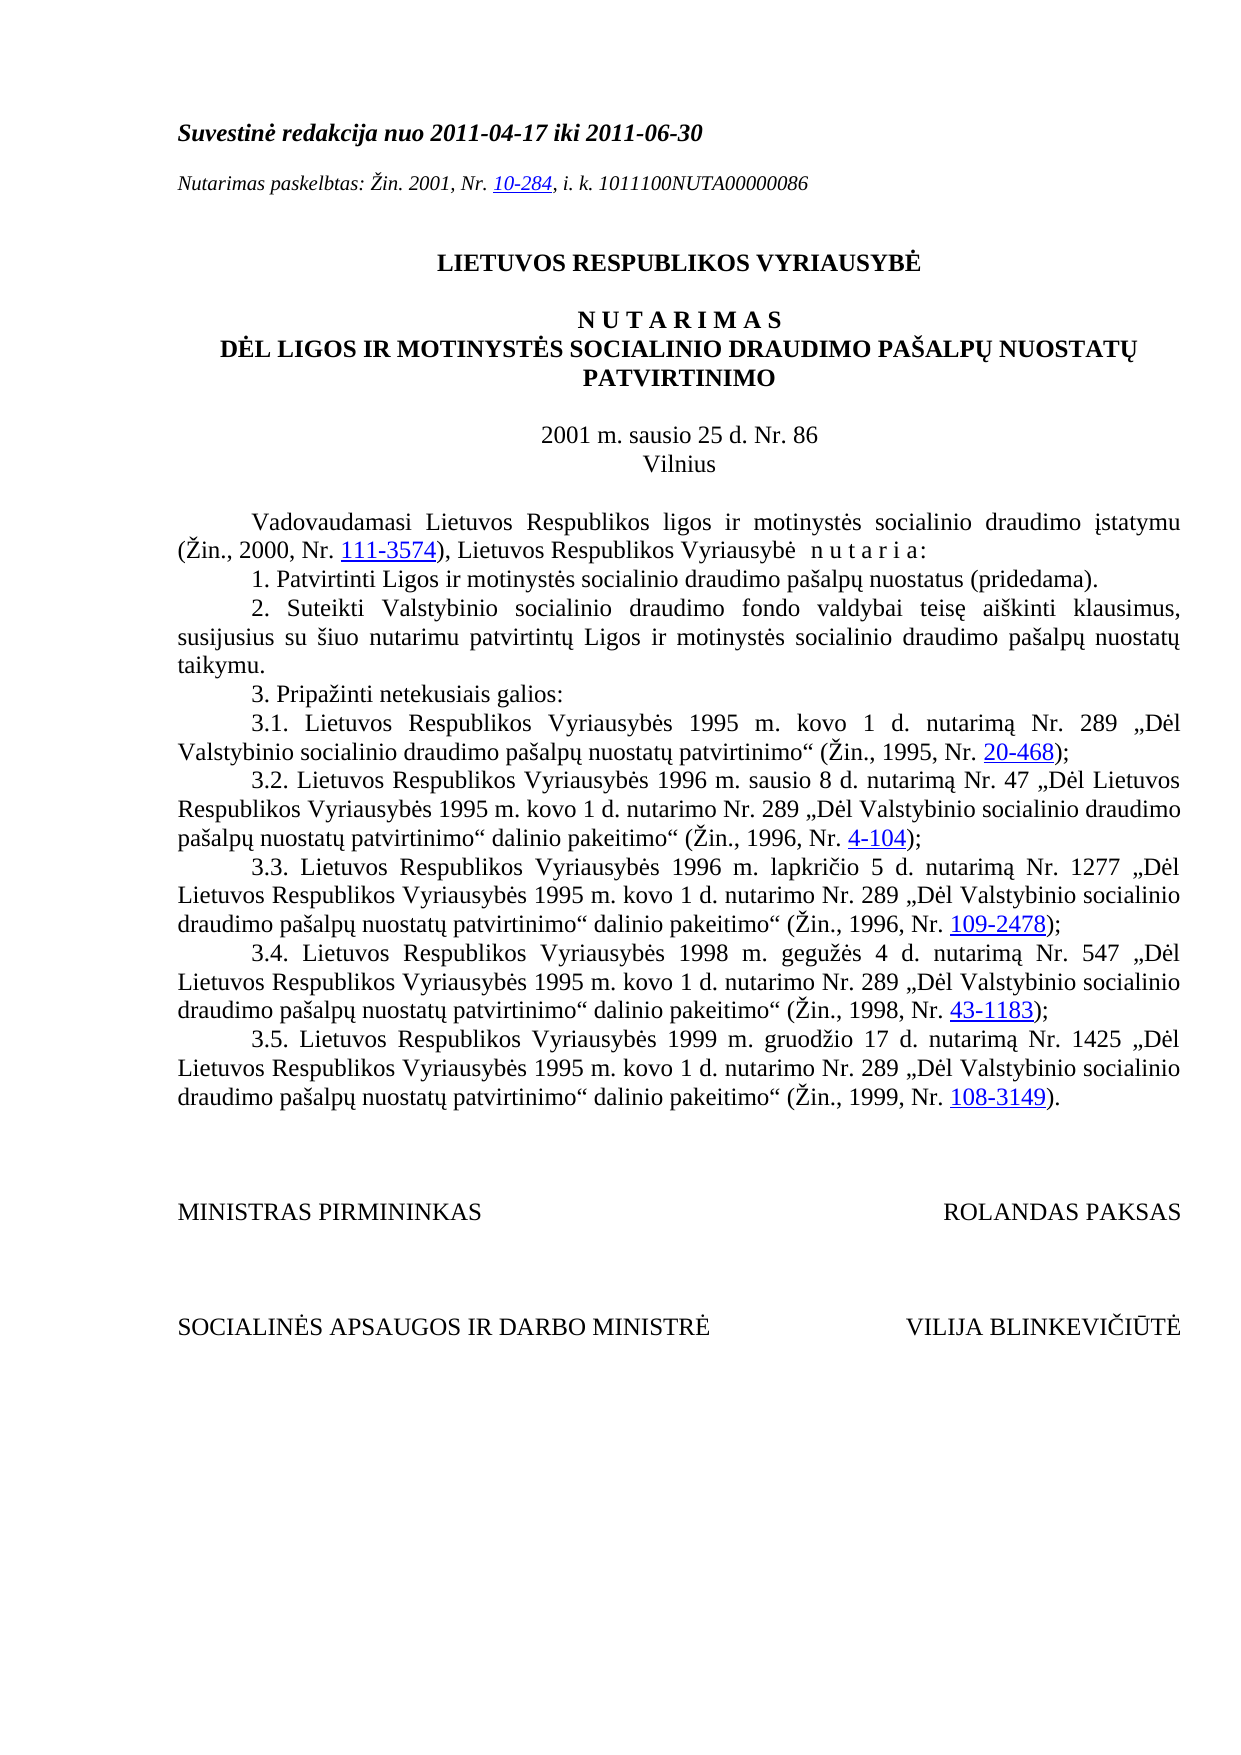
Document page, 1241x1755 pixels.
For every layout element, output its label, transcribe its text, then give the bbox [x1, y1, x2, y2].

text 3.4. Lietuvos Respublikos Vyriausybės 1998 m. gegužės 4 d. nutarimą Nr. 547 „Dėl Lietuvos Respublikos Vyriausybės 1995 m. kovo 1 d. nutarimo Nr. 289 „Dėl Valstybinio socialinio draudimo pašalpų nuostatų patvirtinimo“ dalinio pakeitimo“ (Žin., 1998, Nr. 43-1183); [177, 938, 1181, 1024]
text Ministras Pirmininkas Rolandas Paksas [177, 1197, 1181, 1225]
text 3.5. Lietuvos Respublikos Vyriausybės 1999 m. gruodžio 17 d. nutarimą Nr. 1425 „Dėl Lietuvos Respublikos Vyriausybės 1995 m. kovo 1 d. nutarimo Nr. 289 „Dėl Valstybinio socialinio draudimo pašalpų nuostatų patvirtinimo“ dalinio pakeitimo“ (Žin., 1999, Nr. 108-3149). [177, 1024, 1181, 1110]
text Vilnius [177, 449, 1181, 478]
text 3.2. Lietuvos Respublikos Vyriausybės 1996 m. sausio 8 d. nutarimą Nr. 47 „Dėl Lietuvos Respublikos Vyriausybės 1995 m. kovo 1 d. nutarimo Nr. 289 „Dėl Valstybinio socialinio draudimo pašalpų nuostatų patvirtinimo“ dalinio pakeitimo“ (Žin., 1996, Nr. 4-104); [177, 765, 1181, 852]
text Vadovaudamasi Lietuvos Respublikos ligos ir motinystės socialinio draudimo įstatymu (Žin., 2000, Nr. 111-3574), Lietuvos Respublikos Vyriausybė nutaria: [177, 507, 1181, 564]
text Nutarimas paskelbtas: Žin. 2001, Nr. 10-284, i. k. 1011100NUTA00000086 [177, 171, 1181, 195]
text Socialinės apsaugos ir darbo ministrė Vilija Blinkevičiūtė [177, 1312, 1181, 1340]
text 3. Pripažinti netekusiais galios: [177, 679, 1181, 708]
text 2. Suteikti Valstybinio socialinio draudimo fondo valdybai teisę aiškinti klausimus, susijusius su šiuo nutarimu patvirtintų Ligos ir motinystės socialinio draudimo pašalpų nuostatų taikymu. [177, 593, 1181, 679]
text 3.3. Lietuvos Respublikos Vyriausybės 1996 m. lapkričio 5 d. nutarimą Nr. 1277 „Dėl Lietuvos Respublikos Vyriausybės 1995 m. kovo 1 d. nutarimo Nr. 289 „Dėl Valstybinio socialinio draudimo pašalpų nuostatų patvirtinimo“ dalinio pakeitimo“ (Žin., 1996, Nr. 109-2478); [177, 852, 1181, 938]
text DĖL LIGOS IR MOTINYSTĖS SOCIALINIO DRAUDIMO PAŠALPŲ NUOSTATŲ PATVIRTINIMO [177, 334, 1181, 392]
text LIETUVOS RESPUBLIKOS VYRIAUSYBĖ [177, 248, 1181, 277]
text Suvestinė redakcija nuo 2011-04-17 iki 2011-06-30 [177, 118, 1181, 147]
text 3.1. Lietuvos Respublikos Vyriausybės 1995 m. kovo 1 d. nutarimą Nr. 289 „Dėl Valstybinio socialinio draudimo pašalpų nuostatų patvirtinimo“ (Žin., 1995, Nr. 20-468); [177, 708, 1181, 765]
text 2001 m. sausio 25 d. Nr. 86 [177, 420, 1181, 449]
text 1. Patvirtinti Ligos ir motinystės socialinio draudimo pašalpų nuostatus (pridedama). [177, 564, 1181, 593]
text N U T A R I M A S [177, 305, 1181, 334]
